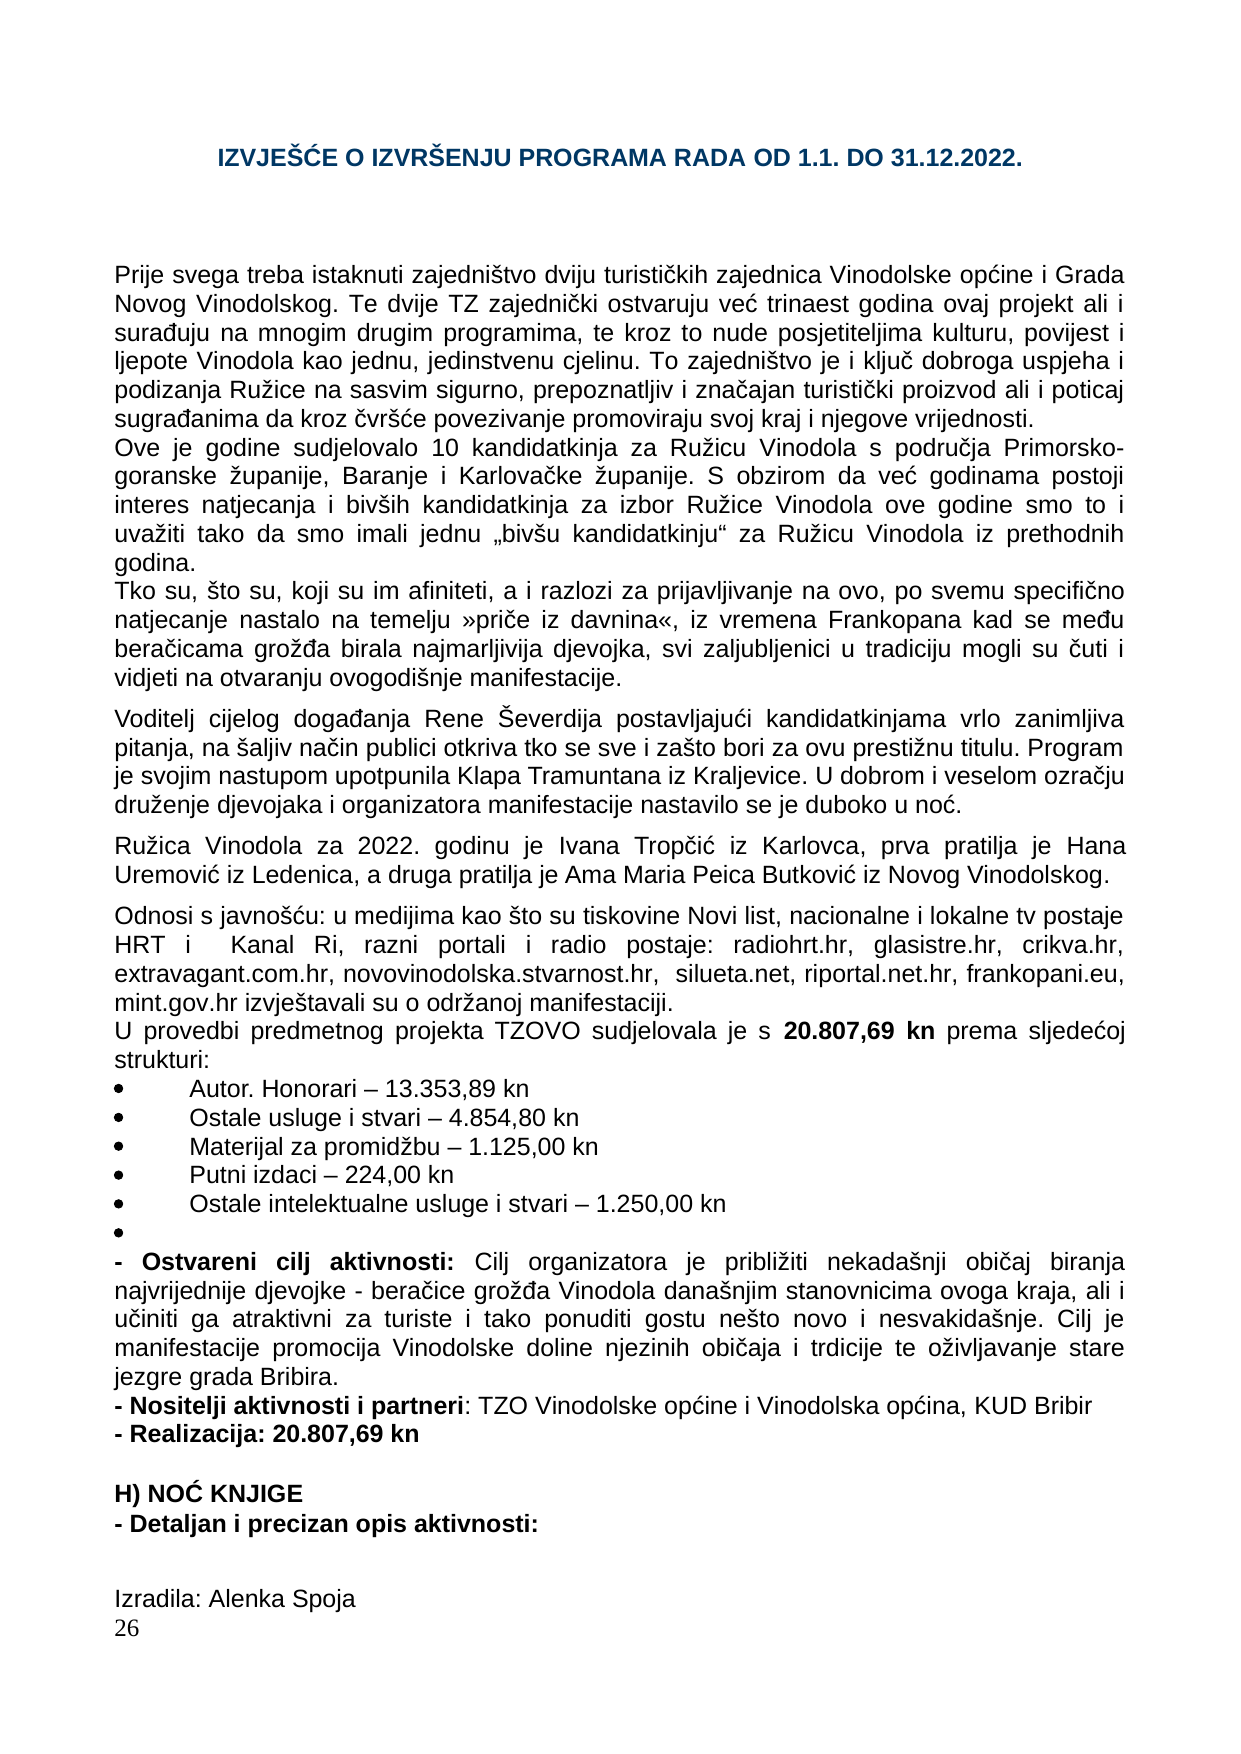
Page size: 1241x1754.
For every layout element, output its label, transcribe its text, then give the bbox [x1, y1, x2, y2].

list Ostale intelektualne usluge i stvari – 1.250,00 kn [114, 1189, 1126, 1218]
text Prije svega treba istaknuti zajedništvo dviju turističkih zajednica Vinodolske općine i Grada Novog Vinodolskog. Te dvije TZ zajednički ostvaruju već trinaest godina ovaj projekt ali i surađuju na mnogim drugim programima, te kroz to nude posjetiteljima kulturu, povijest i ljepote Vinodola kao jednu, jedinstvenu cjelinu. To zajedništvo je i ključ dobroga uspjeha i podizanja Ružice na sasvim sigurno, prepoznatljiv i značajan turistički proizvod ali i poticaj sugrađanima da kroz čvršće povezivanje promoviraju svoj kraj i njegove vrijednosti. [114, 260, 1126, 433]
list Putni izdaci – 224,00 kn [114, 1160, 1126, 1189]
list Ostale usluge i stvari – 4.854,80 kn [114, 1103, 1126, 1132]
text - Nositelji aktivnosti i partneri: TZO Vinodolske općine i Vinodolska općina, KUD Bribir [114, 1391, 1126, 1419]
text H) NOĆ KNJIGE [114, 1479, 1126, 1507]
text Voditelj cijelog događanja Rene Ševerdija postavljajući kandidatkinjama vrlo zanimljiva pitanja, na šaljiv način publici otkriva tko se sve i zašto bori za ovu prestižnu titulu. Program je svojim nastupom upotpunila Klapa Tramuntana iz Kraljevice. U dobrom i veselom ozračju druženje djevojaka i organizatora manifestacije nastavilo se je duboko u noć. [114, 704, 1126, 819]
text U provedbi predmetnog projekta TZOVO sudjelovala je s 20.807,69 kn prema sljedećoj strukturi: [114, 1016, 1126, 1074]
text - Realizacija: 20.807,69 kn [114, 1419, 1126, 1448]
list Materijal za promidžbu – 1.125,00 kn [114, 1132, 1126, 1160]
text - Detaljan i precizan opis aktivnosti: [114, 1509, 1126, 1538]
list Autor. Honorari – 13.353,89 kn [114, 1074, 1126, 1103]
text - Ostvareni cilj aktivnosti: Cilj organizatora je približiti nekadašnji običaj biranja najvrijednije djevojke - beračice grožđa Vinodola današnjim stanovnicima ovoga kraja, ali i učiniti ga atraktivni za turiste i tako ponuditi gostu nešto novo i nesvakidašnje. Cilj je manifestacije promocija Vinodolske doline njezinih običaja i trdicije te oživljavanje stare jezgre grada Bribira. [114, 1247, 1126, 1391]
text Tko su, što su, koji su im afiniteti, a i razlozi za prijavljivanje na ovo, po svemu specifično natjecanje nastalo na temelju »priče iz davnina«, iz vremena Frankopana kad se među beračicama grožđa birala najmarljivija djevojka, svi zaljubljenici u tradiciju mogli su čuti i vidjeti na otvaranju ovogodišnje manifestacije. [114, 576, 1126, 691]
text Ružica Vinodola za 2022. godinu je Ivana Tropčić iz Karlovca, prva pratilja je Hana Uremović iz Ledenica, a druga pratilja je Ama Maria Peica Butković iz Novog Vinodolskog. [114, 831, 1126, 889]
text Ove je godine sudjelovalo 10 kandidatkinja za Ružicu Vinodola s područja Primorsko-goranske županije, Baranje i Karlovačke županije. S obzirom da već godinama postoji interes natjecanja i bivših kandidatkinja za izbor Ružice Vinodola ove godine smo to i uvažiti tako da smo imali jednu „bivšu kandidatkinju“ za Ružicu Vinodola iz prethodnih godina. [114, 433, 1126, 576]
text Odnosi s javnošću: u medijima kao što su tiskovine Novi list, nacionalne i lokalne tv postaje HRT i Kanal Ri, razni portali i radio postaje: radiohrt.hr, glasistre.hr, crikva.hr, extravagant.com.hr, novovinodolska.stvarnost.hr, silueta.net, riportal.net.hr, frankopani.eu, mint.gov.hr izvještavali su o održanoj manifestaciji. [114, 901, 1126, 1016]
